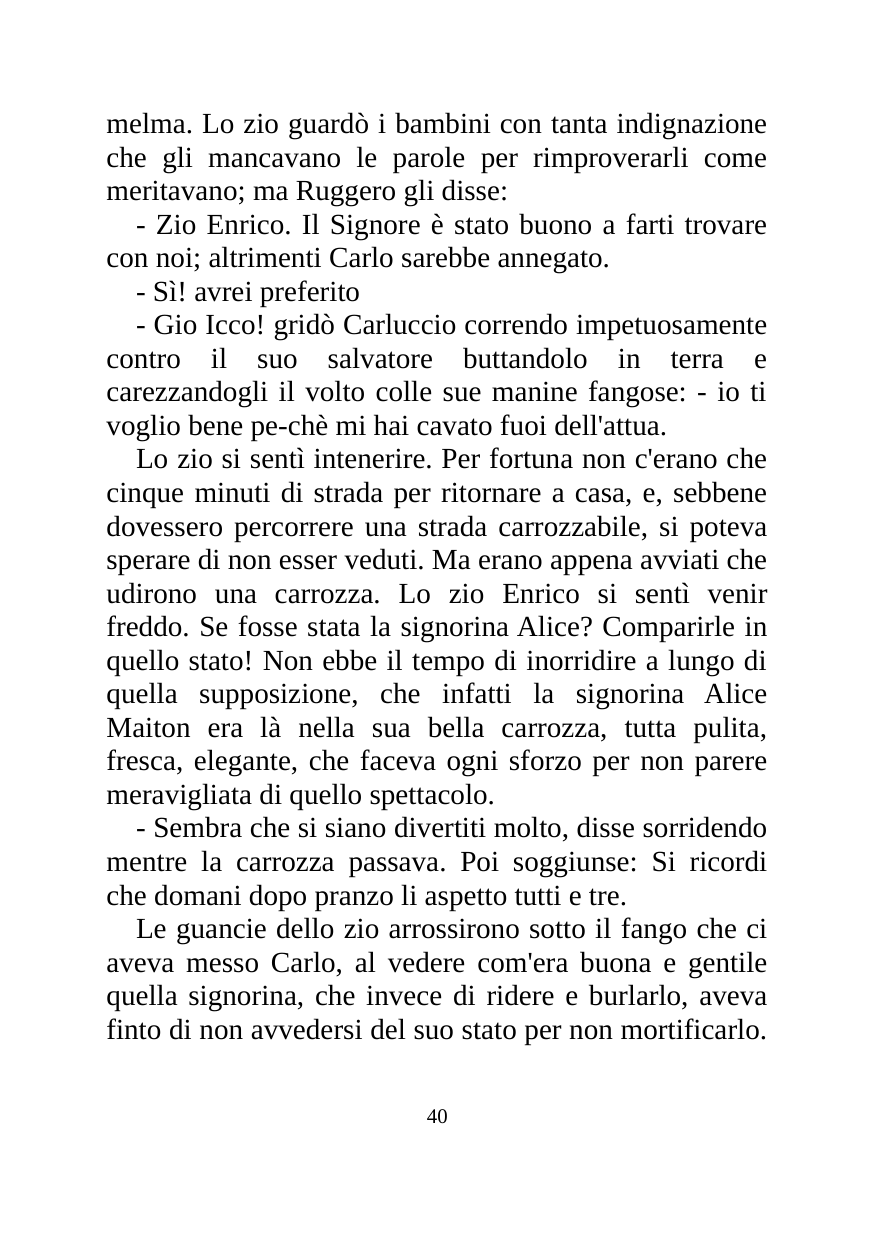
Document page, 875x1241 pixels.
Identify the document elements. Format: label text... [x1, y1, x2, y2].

text Le guancie dello zio arrossirono sotto il fango che ci aveva messo Carlo, al vedere com'era buona e gentile quella signorina, che invece di ridere e burlarlo, aveva finto di non avvedersi del suo stato per non mortificarlo. [106, 911, 768, 1045]
text - Gio Icco! gridò Carluccio correndo impetuosamente contro il suo salvatore buttandolo in terra e carezzandogli il volto colle sue manine fangose: - io ti voglio bene pe-chè mi hai cavato fuoi dell'attua. [106, 307, 768, 442]
text - Sembra che si siano divertiti molto, disse sorridendo mentre la carrozza passava. Poi soggiunse: Si ricordi che domani dopo pranzo li aspetto tutti e tre. [106, 811, 768, 911]
text - Zio Enrico. Il Signore è stato buono a farti trovare con noi; altrimenti Carlo sarebbe annegato. [106, 207, 768, 274]
text Lo zio si sentì intenerire. Per fortuna non c'erano che cinque minuti di strada per ritornare a casa, e, sebbene dovessero percorrere una strada carrozzabile, si poteva sperare di non esser veduti. Ma erano appena avviati che udirono una carrozza. Lo zio Enrico si sentì venir freddo. Se fosse stata la signorina Alice? Comparirle in quello stato! Non ebbe il tempo di inorridire a lungo di quella supposizione, che infatti la signorina Alice Maiton era là nella sua bella carrozza, tutta pulita, fresca, elegante, che faceva ogni sforzo per non parere meravigliata di quello spettacolo. [106, 442, 768, 811]
text - Sì! avrei preferito [106, 274, 768, 307]
text melma. Lo zio guardò i bambini con tanta indignazione che gli mancavano le parole per rimproverarli come meritavano; ma Ruggero gli disse: [106, 106, 768, 207]
